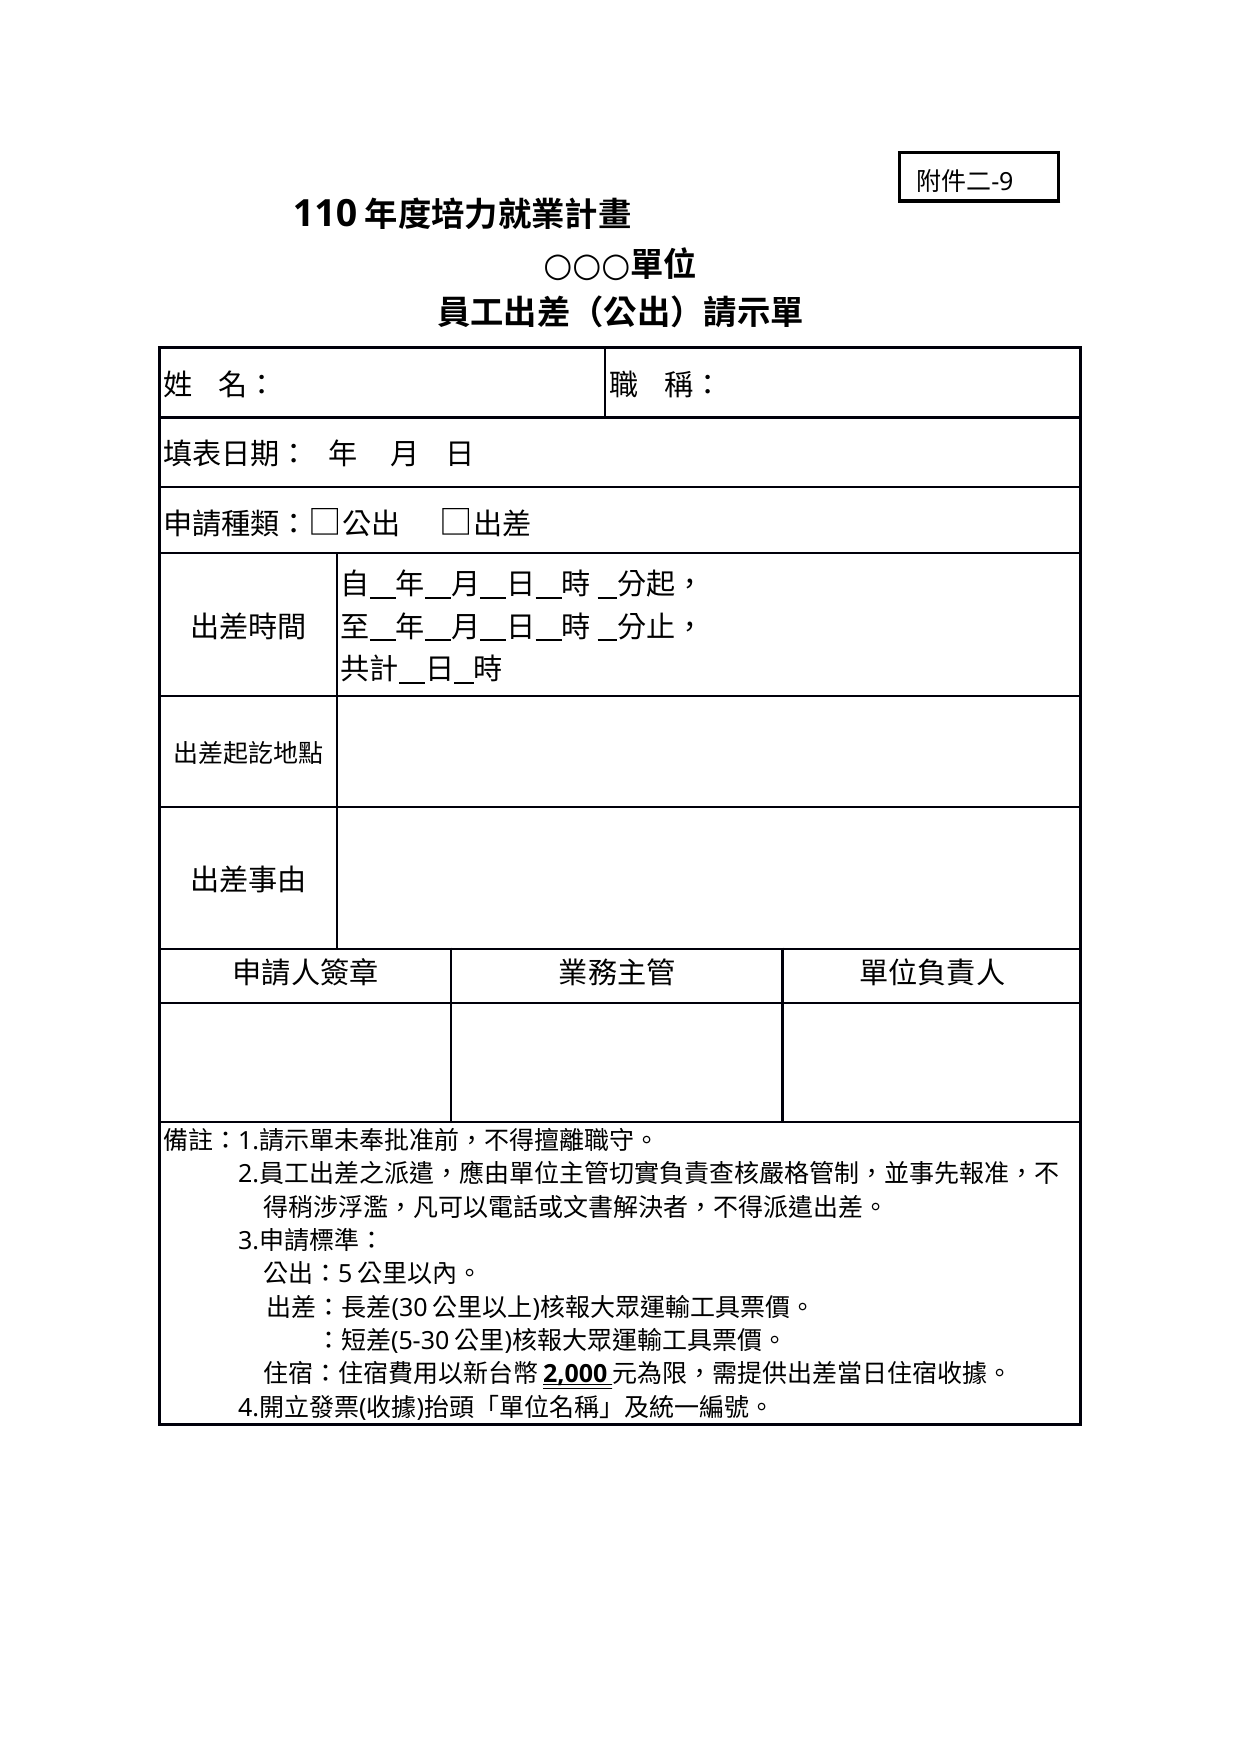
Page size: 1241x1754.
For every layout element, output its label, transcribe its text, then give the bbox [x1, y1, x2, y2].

table_cell 業務主管 [452, 950, 781, 1002]
table_cell 申請種類：□公出 □出差 [161, 488, 1079, 552]
table_cell [161, 1004, 450, 1121]
table_cell 申請人簽章 [161, 950, 450, 1002]
text 附件二-9 [916, 162, 1042, 192]
text 110年度培力就業計畫 [118, 186, 1122, 237]
text ○○○單位 [118, 237, 1122, 286]
text 員工出差（公出）請示單 [118, 286, 1122, 334]
table_cell [452, 1004, 781, 1121]
table_cell 出差起訖地點 [161, 697, 336, 806]
table_cell [784, 1004, 1079, 1121]
table_cell 自 年 月 日 時 分起， 至 年 月 日 時 分止， 共計 日 時 [338, 554, 1079, 694]
table_cell [338, 697, 1079, 806]
table_header 姓 名： [161, 349, 604, 416]
table_cell 出差事由 [161, 808, 336, 947]
table_cell 出差時間 [161, 554, 336, 694]
table_cell 備註：1.請示單未奉批准前，不得擅離職守。 2.員工出差之派遣，應由單位主管切實負責查核嚴格管制，並事先報准，不得稍涉浮濫，凡可以電話或文書解決者，不得派遣出差。 3.申請標準： 公出：5公里以內。 出差：長差(30公里以上)核報大眾運輸工具票價。 ：短差(5-30公里)核報大眾運輸工具票價。 住宿：住宿費用以新台幣2,000元為限，需提供出差當日住宿收據。 4.開立發票(收據)抬頭「單位名稱」及統一編號。 [161, 1123, 1079, 1423]
table_cell [338, 808, 1079, 947]
table_cell 填表日期： 年 月 日 [161, 419, 1079, 486]
table_header 職 稱： [606, 349, 1079, 416]
table_cell 單位負責人 [784, 950, 1079, 1002]
